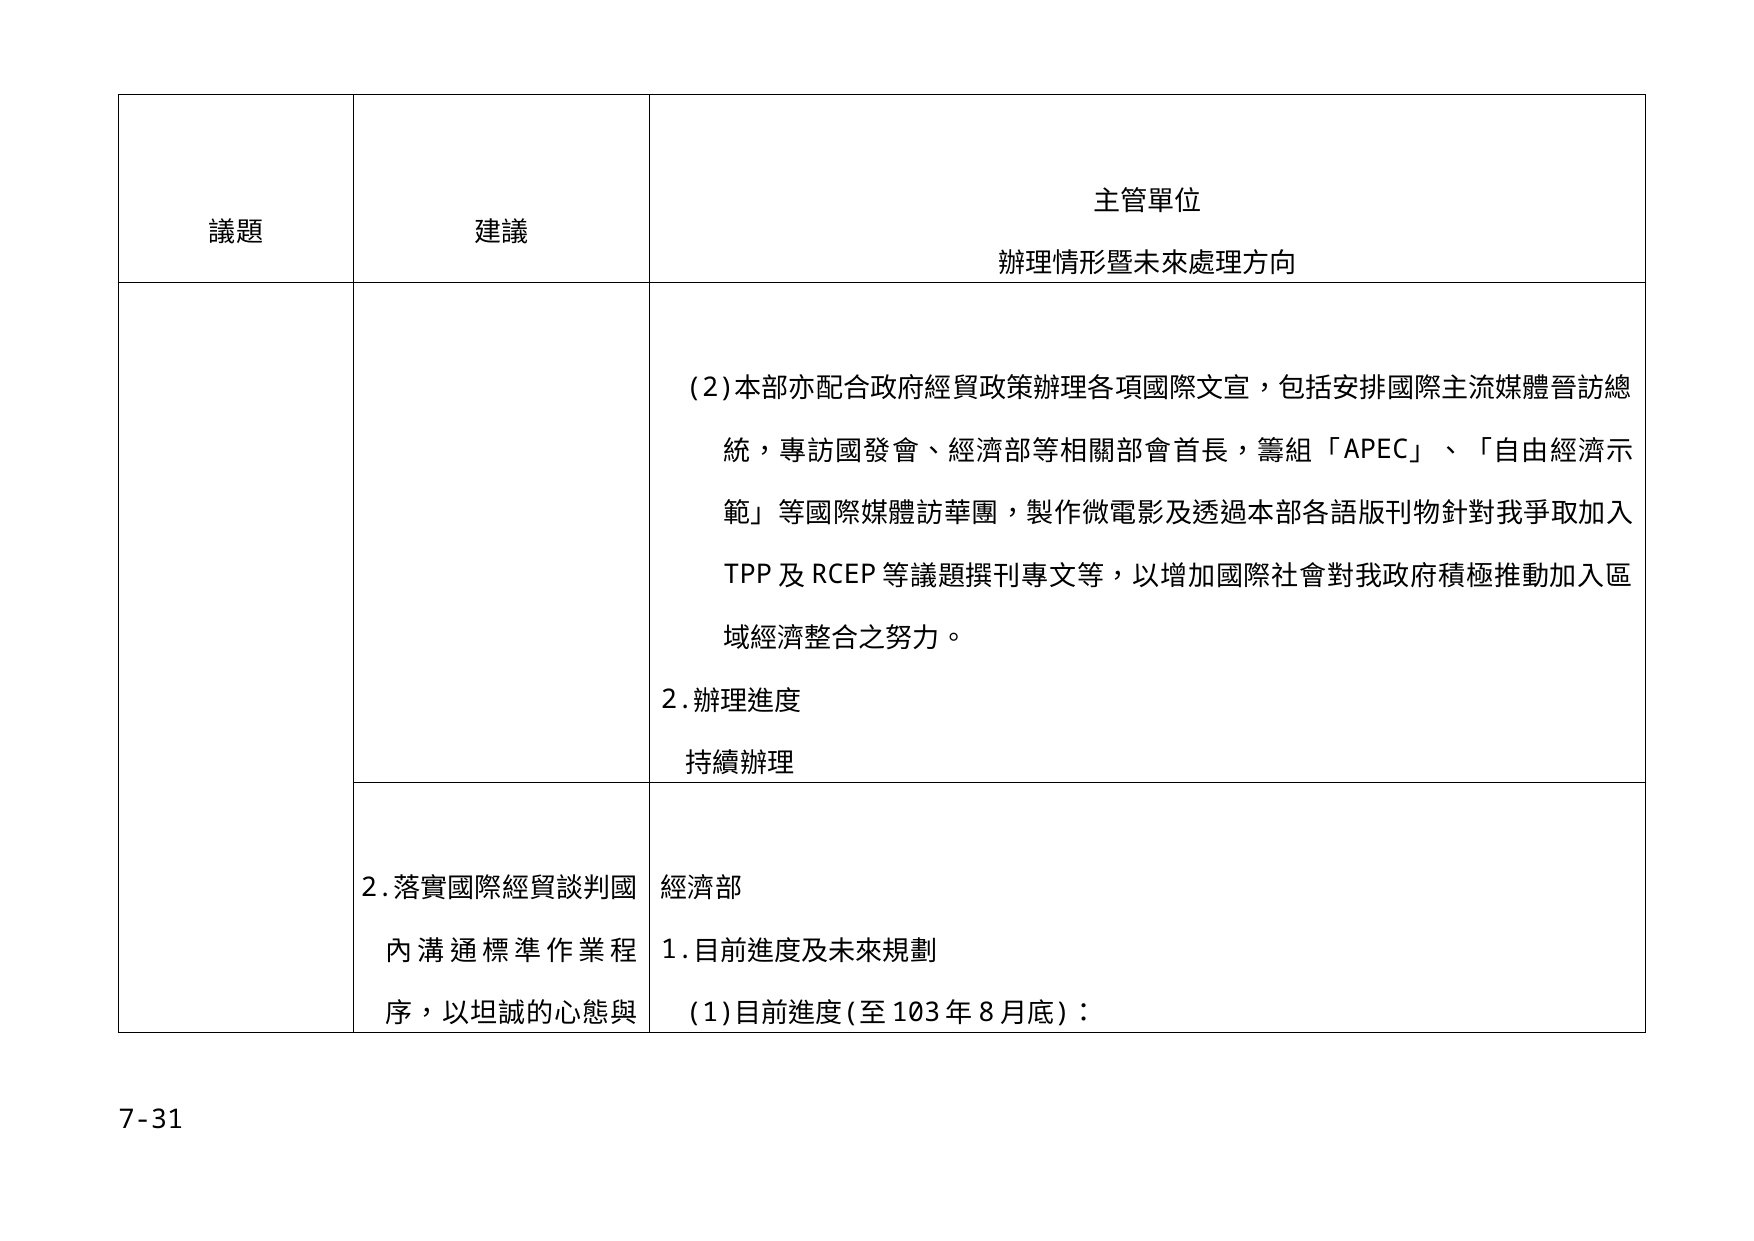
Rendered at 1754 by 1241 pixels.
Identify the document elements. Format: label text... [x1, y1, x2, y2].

table_cell [354, 283, 649, 782]
table_cell 2.落實國際經貿談判國內溝通標準作業程序，以坦誠的心態與 [354, 783, 649, 1032]
table_cell (2)本部亦配合政府經貿政策辦理各項國際文宣，包括安排國際主流媒體晉訪總統，專訪國發會、經濟部等相關部會首長，籌組「APEC」、「自由經濟示範」等國際媒體訪華團，製作微電影及透過本部各語版刊物針對我爭取加入TPP及RCEP等議題撰刊專文等，以增加國際社會對我政府積極推動加入區域經濟整合之努力。 2.辦理進度 持續辦理 [650, 283, 1645, 782]
table_header 建議 [354, 95, 649, 282]
table_header 議題 [119, 95, 353, 282]
table_header 主管單位 辦理情形暨未來處理方向 [650, 95, 1645, 282]
table_cell [119, 283, 353, 1032]
table_cell 經濟部 1.目前進度及未來規劃 (1)目前進度(至103年8月底)： [650, 783, 1645, 1032]
